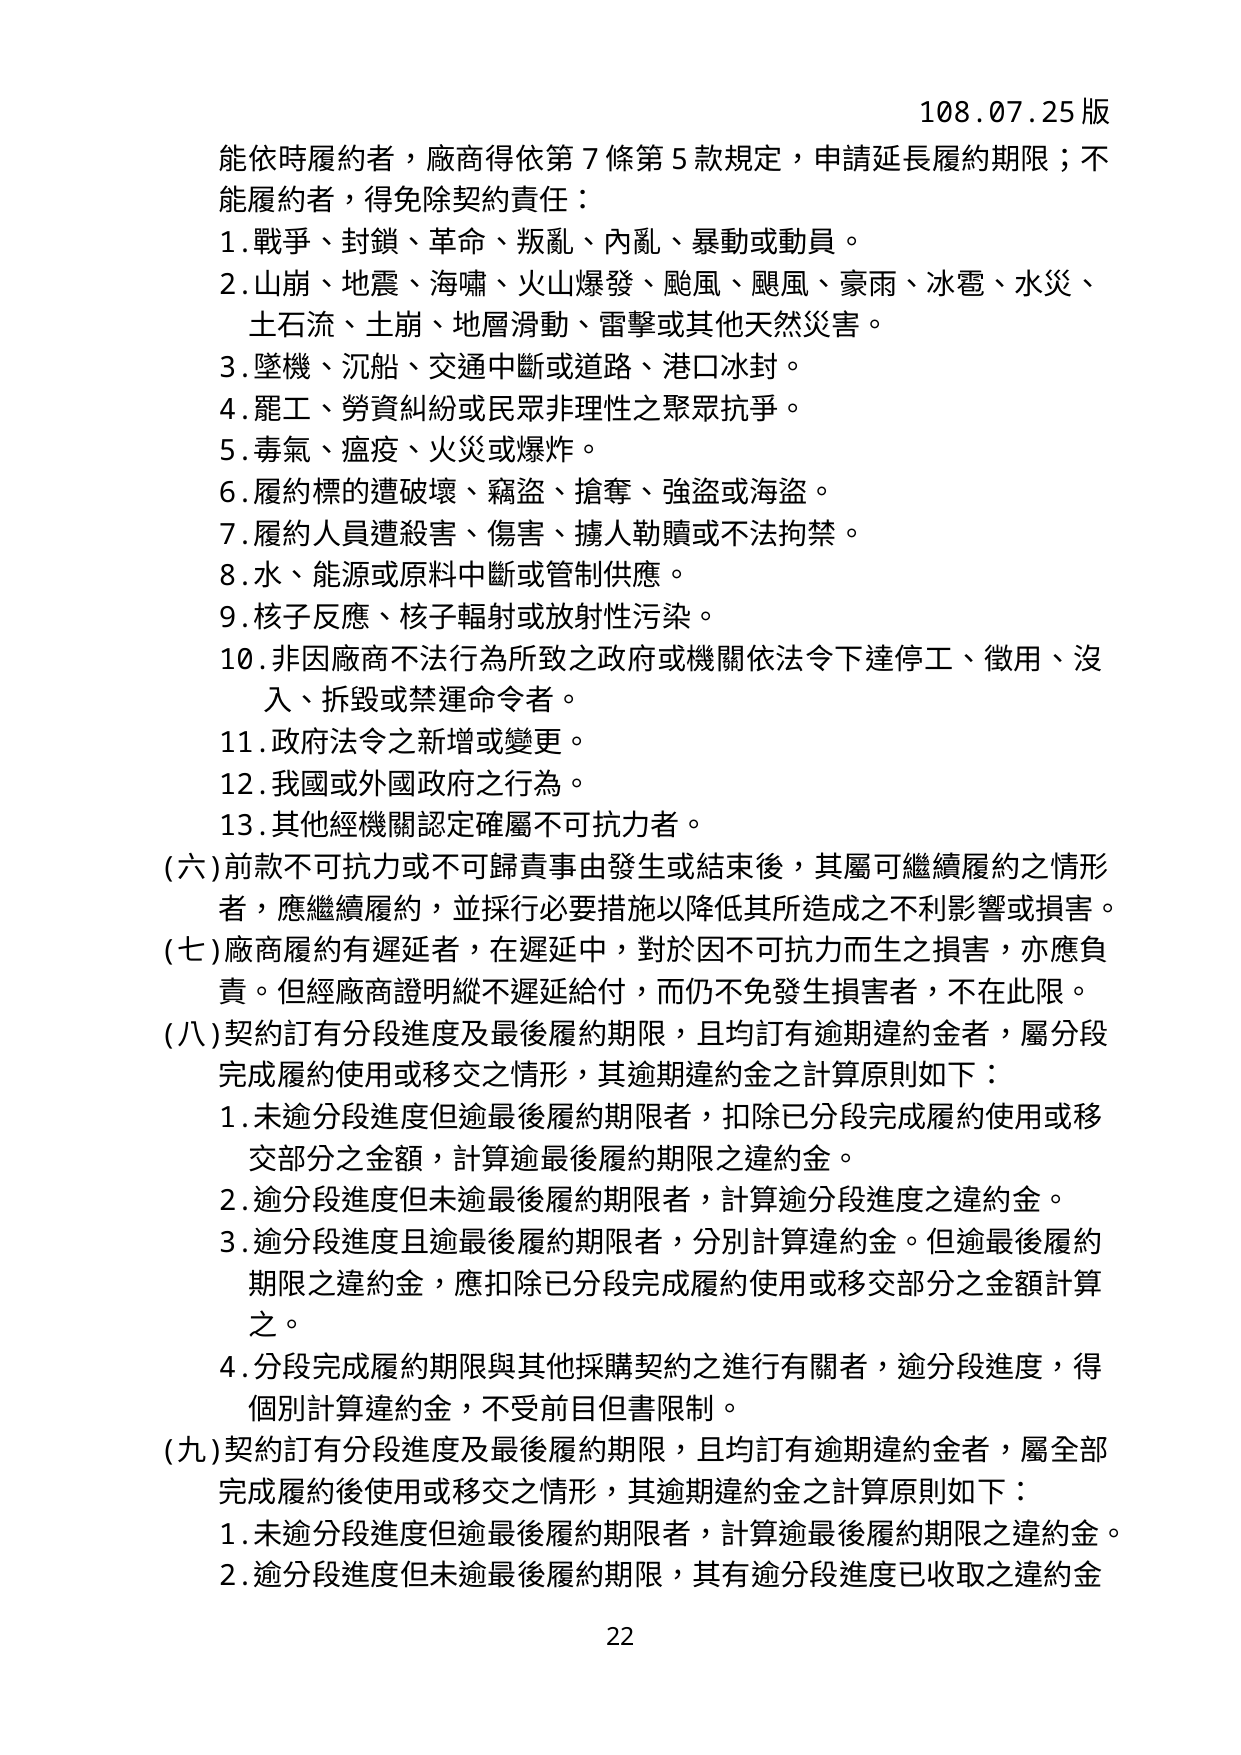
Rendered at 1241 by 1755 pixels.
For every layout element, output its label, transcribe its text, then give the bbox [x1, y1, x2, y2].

text (七)廠商履約有遲延者，在遲延中，對於因不可抗力而生之損害，亦應負責。但經廠商證明縱不遲延給付，而仍不免發生損害者，不在此限。 [159, 927, 1110, 1011]
text 8.水、能源或原料中斷或管制供應。 [218, 552, 1104, 594]
text 7.履約人員遭殺害、傷害、擄人勒贖或不法拘禁。 [218, 511, 1104, 552]
text 3.墜機、沉船、交通中斷或道路、港口冰封。 [218, 344, 1104, 386]
text 10.非因廠商不法行為所致之政府或機關依法令下達停工、徵用、沒入、拆毀或禁運命令者。 [218, 636, 1104, 719]
text 6.履約標的遭破壞、竊盜、搶奪、強盜或海盜。 [218, 469, 1104, 511]
text (八)契約訂有分段進度及最後履約期限，且均訂有逾期違約金者，屬分段完成履約使用或移交之情形，其逾期違約金之計算原則如下： [159, 1011, 1110, 1094]
text 9.核子反應、核子輻射或放射性污染。 [218, 594, 1104, 636]
text 1.未逾分段進度但逾最後履約期限者，計算逾最後履約期限之違約金。 [218, 1511, 1104, 1552]
text (六)前款不可抗力或不可歸責事由發生或結束後，其屬可繼續履約之情形者，應繼續履約，並採行必要措施以降低其所造成之不利影響或損害。 [159, 844, 1110, 927]
text 5.毒氣、瘟疫、火災或爆炸。 [218, 427, 1104, 469]
text 2.山崩、地震、海嘯、火山爆發、颱風、颶風、豪雨、冰雹、水災、土石流、土崩、地層滑動、雷擊或其他天然災害。 [218, 261, 1104, 344]
text 能依時履約者，廠商得依第7條第5款規定，申請延長履約期限；不能履約者，得免除契約責任： [159, 136, 1110, 219]
text 13.其他經機關認定確屬不可抗力者。 [218, 802, 1104, 844]
text 4.分段完成履約期限與其他採購契約之進行有關者，逾分段進度，得個別計算違約金，不受前目但書限制。 [218, 1344, 1104, 1427]
text (九)契約訂有分段進度及最後履約期限，且均訂有逾期違約金者，屬全部完成履約後使用或移交之情形，其逾期違約金之計算原則如下： [159, 1427, 1110, 1511]
text 11.政府法令之新增或變更。 [218, 719, 1104, 761]
text 12.我國或外國政府之行為。 [218, 761, 1104, 802]
text 3.逾分段進度且逾最後履約期限者，分別計算違約金。但逾最後履約期限之違約金，應扣除已分段完成履約使用或移交部分之金額計算之。 [218, 1219, 1104, 1344]
text 2.逾分段進度但未逾最後履約期限者，計算逾分段進度之違約金。 [218, 1177, 1104, 1219]
text 1.戰爭、封鎖、革命、叛亂、內亂、暴動或動員。 [218, 219, 1104, 261]
text 4.罷工、勞資糾紛或民眾非理性之聚眾抗爭。 [218, 386, 1104, 427]
text 1.未逾分段進度但逾最後履約期限者，扣除已分段完成履約使用或移交部分之金額，計算逾最後履約期限之違約金。 [218, 1094, 1104, 1177]
text 2.逾分段進度但未逾最後履約期限，其有逾分段進度已收取之違約金 [218, 1552, 1104, 1594]
